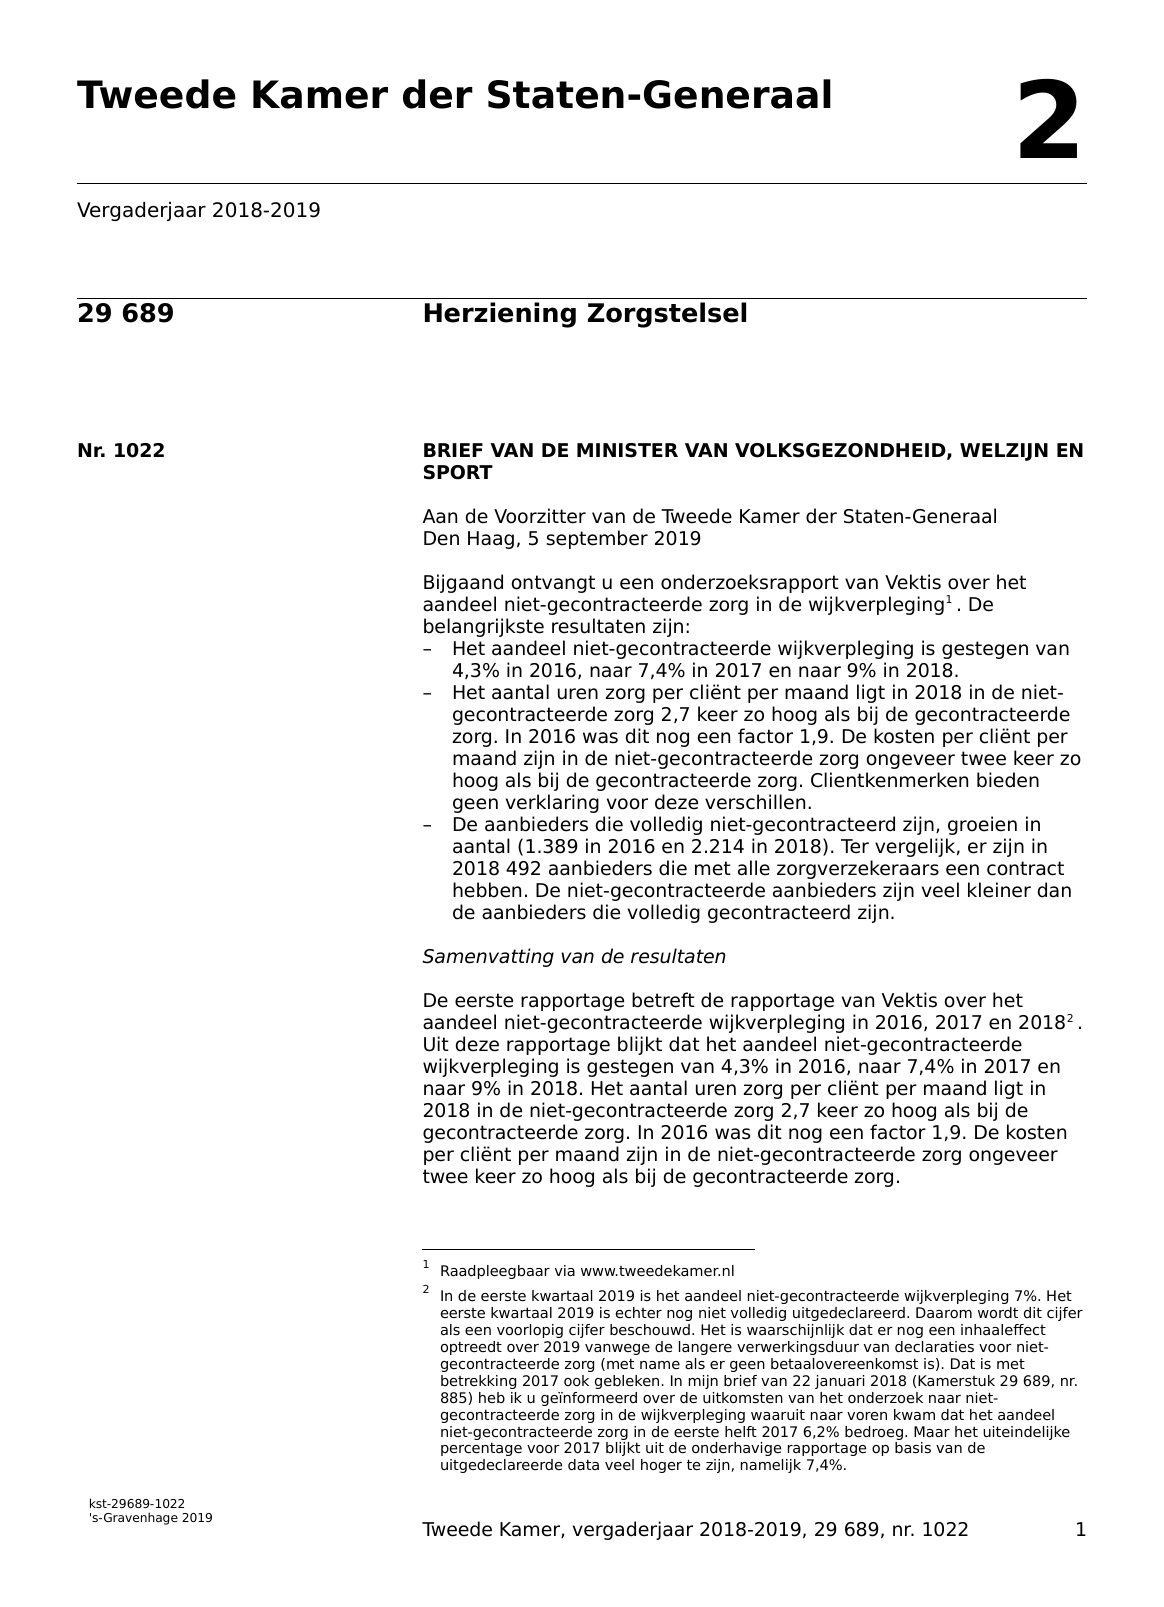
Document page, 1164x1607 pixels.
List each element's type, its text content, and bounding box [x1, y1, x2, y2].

text kst-29689-1022 [88, 1497, 323, 1511]
text Aan de Voorzitter van de Tweede Kamer der Staten-Generaal [422, 506, 1087, 528]
text – Het aandeel niet-gecontracteerde wijkverpleging is gestegen van 4,3% in 2016, naar 7,4% in 2017 en naar 9% in 2018. [422, 638, 1087, 682]
subtitle Nr. 1022 BRIEF VAN DE MINISTER VAN VOLKSGEZONDHEID, WELZIJN EN SPORT [77, 440, 1087, 484]
text Den Haag, 5 september 2019 [422, 528, 1087, 550]
text 's-Gravenhage 2019 [88, 1511, 323, 1525]
text In de eerste kwartaal 2019 is het aandeel niet-gecontracteerde wijkverpleging 7%. Het eerste kwartaal 2019 is echter nog niet volledig uitgedeclareerd. Daarom wordt dit cijfer als een voorlopig cijfer beschouwd. Het is waarschijnlijk dat er nog een inhaaleffect optreedt over 2019 vanwege de langere verwerkingsduur van declaraties voor niet-gecontracteerde zorg (met name als er geen betaalovereenkomst is). Dat is met betrekking 2017 ook gebleken. In mijn brief van 22 januari 2018 (Kamerstuk 29 689, nr. 885) heb ik u geïnformeerd over de uitkomsten van het onderzoek naar niet-gecontracteerde zorg in de wijkverpleging waaruit naar voren kwam dat het aandeel niet-gecontracteerde zorg in de eerste helft 2017 6,2% bedroeg. Maar het uiteindelijke percentage voor 2017 blijkt uit de onderhavige rapportage op basis van de uitgedeclareerde data veel hoger te zijn, namelijk 7,4%. [422, 1283, 1087, 1474]
table_header 2 [886, 59, 1087, 183]
text – De aanbieders die volledig niet-gecontracteerd zijn, groeien in aantal (1.389 in 2016 en 2.214 in 2018). Ter vergelijk, er zijn in 2018 492 aanbieders die met alle zorgverzekeraars een contract hebben. De niet-gecontracteerde aanbieders zijn veel kleiner dan de aanbieders die volledig gecontracteerd zijn. [422, 814, 1087, 924]
text Bijgaand ontvangt u een onderzoeksrapport van Vektis over het aandeel niet-gecontracteerde zorg in de wijkverpleging. De belangrijkste resultaten zijn: [422, 572, 1087, 638]
subtitle Samenvatting van de resultaten [422, 946, 1087, 968]
table_cell Vergaderjaar 2018-2019 [77, 184, 1087, 298]
subtitle 29 689 Herziening Zorgstelsel [77, 299, 1087, 329]
text – Het aantal uren zorg per cliënt per maand ligt in 2018 in de niet-gecontracteerde zorg 2,7 keer zo hoog als bij de gecontracteerde zorg. In 2016 was dit nog een factor 1,9. De kosten per cliënt per maand zijn in de niet-gecontracteerde zorg ongeveer twee keer zo hoog als bij de gecontracteerde zorg. Clientkenmerken bieden geen verklaring voor deze verschillen. [422, 682, 1087, 814]
text Raadpleegbaar via www.tweedekamer.nl [422, 1258, 1087, 1281]
table_header Tweede Kamer der Staten-Generaal [77, 59, 886, 183]
text De eerste rapportage betreft de rapportage van Vektis over het aandeel niet-gecontracteerde wijkverpleging in 2016, 2017 en 2018. Uit deze rapportage blijkt dat het aandeel niet-gecontracteerde wijkverpleging is gestegen van 4,3% in 2016, naar 7,4% in 2017 en naar 9% in 2018. Het aantal uren zorg per cliënt per maand ligt in 2018 in de niet-gecontracteerde zorg 2,7 keer zo hoog als bij de gecontracteerde zorg. In 2016 was dit nog een factor 1,9. De kosten per cliënt per maand zijn in de niet-gecontracteerde zorg ongeveer twee keer zo hoog als bij de gecontracteerde zorg. [422, 990, 1087, 1188]
